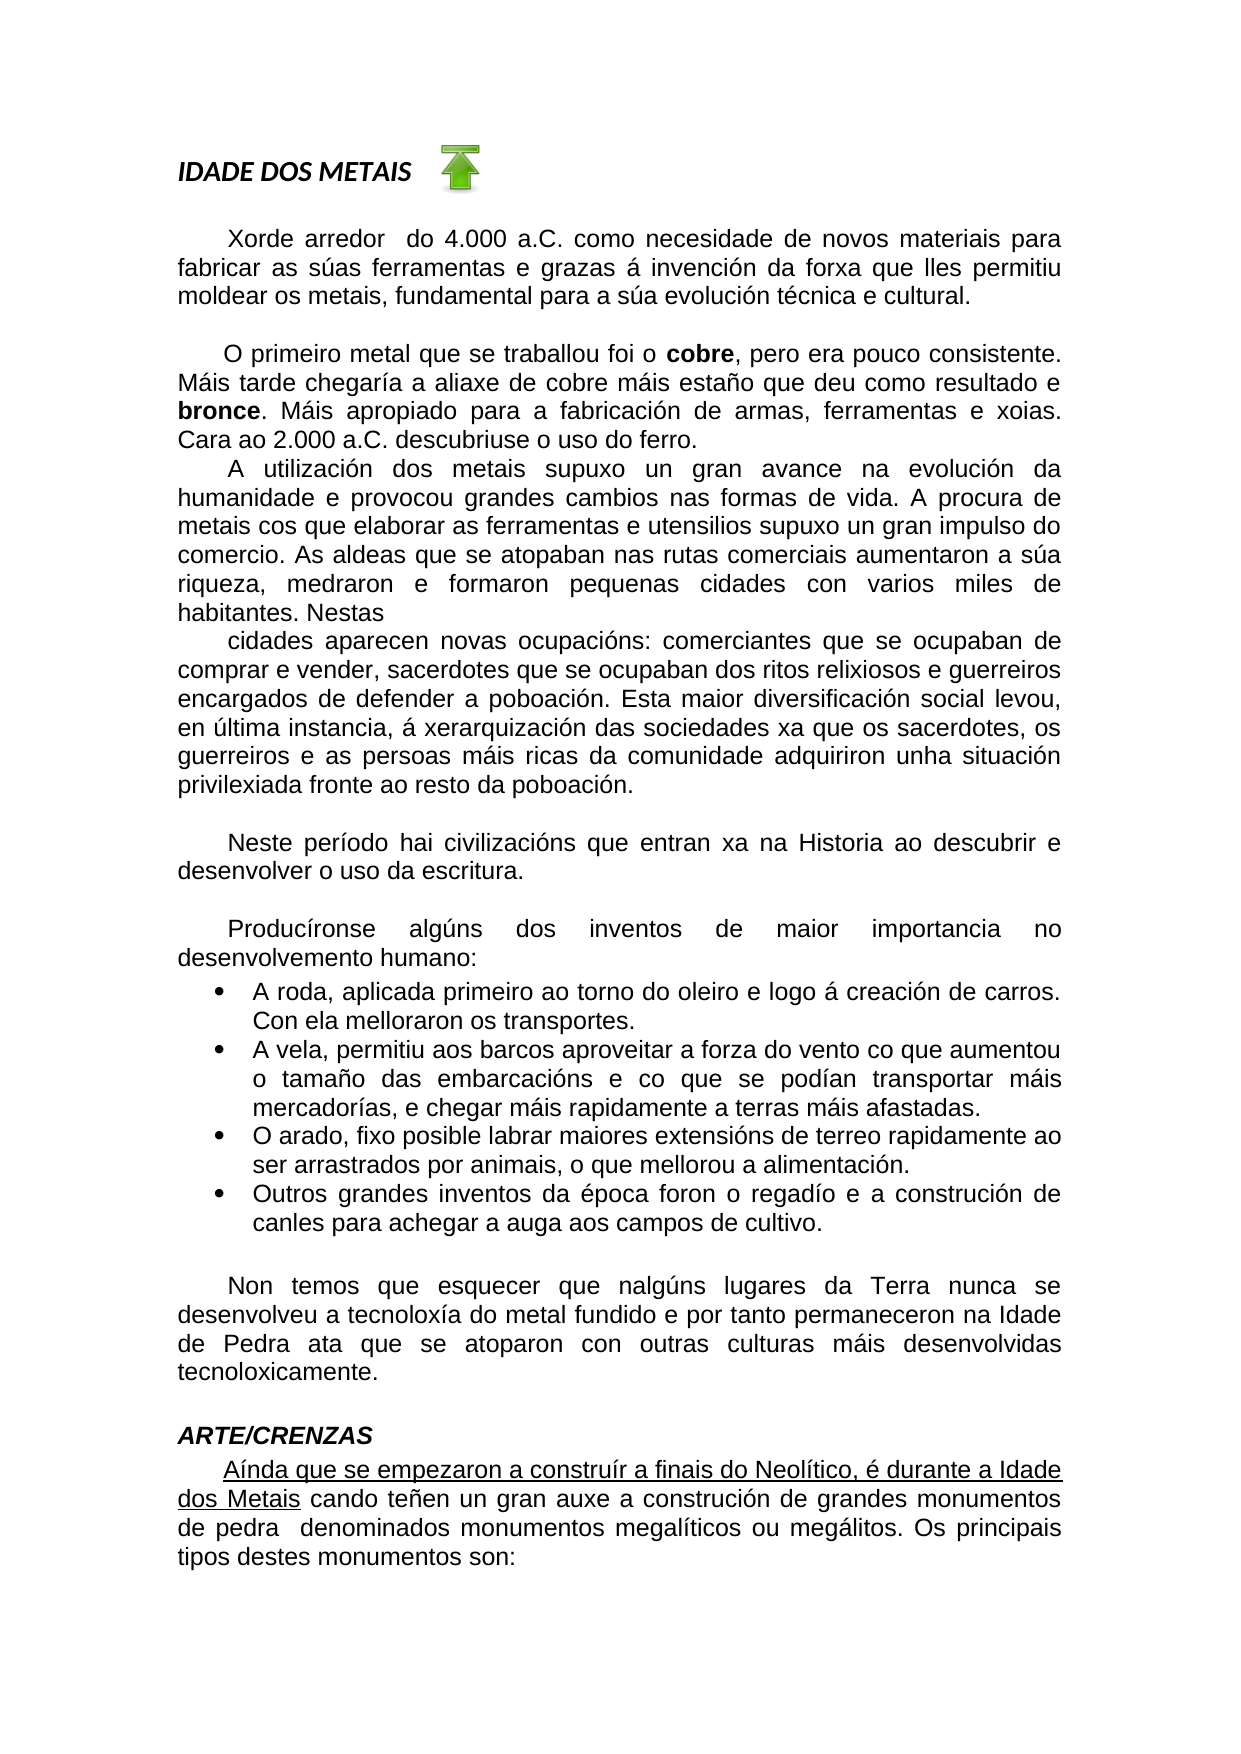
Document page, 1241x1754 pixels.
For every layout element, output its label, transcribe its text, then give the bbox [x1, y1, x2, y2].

list A vela, permitiu aos barcos aproveitar a forza do vento co que aumentou o tamaño das embarcacións e co que se podían transportar máis mercadorías, e chegar máis rapidamente a terras máis afastadas. [215, 1035, 1063, 1121]
list O arado, fixo posible labrar maiores extensións de terreo rapidamente ao ser arrastrados por animais, o que mellorou a alimentación. [215, 1121, 1063, 1179]
subtitle ARTE/CRENZAS [177, 1421, 1063, 1449]
text Non temos que esquecer que nalgúns lugares da Terra nunca se desenvolveu a tecnoloxía do metal fundido e por tanto permaneceron na Idade de Pedra ata que se atoparon con outras culturas máis desenvolvidas tecnoloxicamente. [177, 1271, 1063, 1386]
text Producíronse algúns dos inventos de maior importancia no desenvolvemento humano: [177, 914, 1063, 971]
text Neste período hai civilizacións que entran xa na Historia ao descubrir e desenvolver o uso da escritura. [177, 828, 1063, 885]
text cidades aparecen novas ocupacións: comerciantes que se ocupaban de comprar e vender, sacerdotes que se ocupaban dos ritos relixiosos e guerreiros encargados de defender a poboación. Esta maior diversificación social levou, en última instancia, á xerarquización das sociedades xa que os sacerdotes, os guerreiros e as persoas máis ricas da comunidade adquiriron unha situación privilexiada fronte ao resto da poboación. [177, 626, 1063, 799]
subtitle IDADE DOS METAIS [177, 153, 436, 189]
picture [436, 144, 487, 200]
text Aínda que se empezaron a construír a finais do Neolítico, é durante a Idade dos Metais cando teñen un gran auxe a construción de grandes monumentos de pedra denominados monumentos megalíticos ou megálitos. Os principais tipos destes monumentos son: [177, 1456, 1063, 1571]
text O primeiro metal que se traballou foi o cobre, pero era pouco consistente. Máis tarde chegaría a aliaxe de cobre máis estaño que deu como resultado e bronce. Máis apropiado para a fabricación de armas, ferramentas e xoias. Cara ao 2.000 a.C. descubriuse o uso do ferro. [177, 339, 1063, 454]
list A roda, aplicada primeiro ao torno do oleiro e logo á creación de carros. Con ela melloraron os transportes. [215, 977, 1063, 1035]
subtitle [487, 153, 1063, 189]
list Outros grandes inventos da época foron o regadío e a construción de canles para achegar a auga aos campos de cultivo. [215, 1179, 1063, 1236]
text Xorde arredor do 4.000 a.C. como necesidade de novos materiais para fabricar as súas ferramentas e grazas á invención da forxa que lles permitiu moldear os metais, fundamental para a súa evolución técnica e cultural. [177, 224, 1063, 310]
text A utilización dos metais supuxo un gran avance na evolución da humanidade e provocou grandes cambios nas formas de vida. A procura de metais cos que elaborar as ferramentas e utensilios supuxo un gran impulso do comercio. As aldeas que se atopaban nas rutas comerciais aumentaron a súa riqueza, medraron e formaron pequenas cidades con varios miles de habitantes. Nestas [177, 454, 1063, 626]
